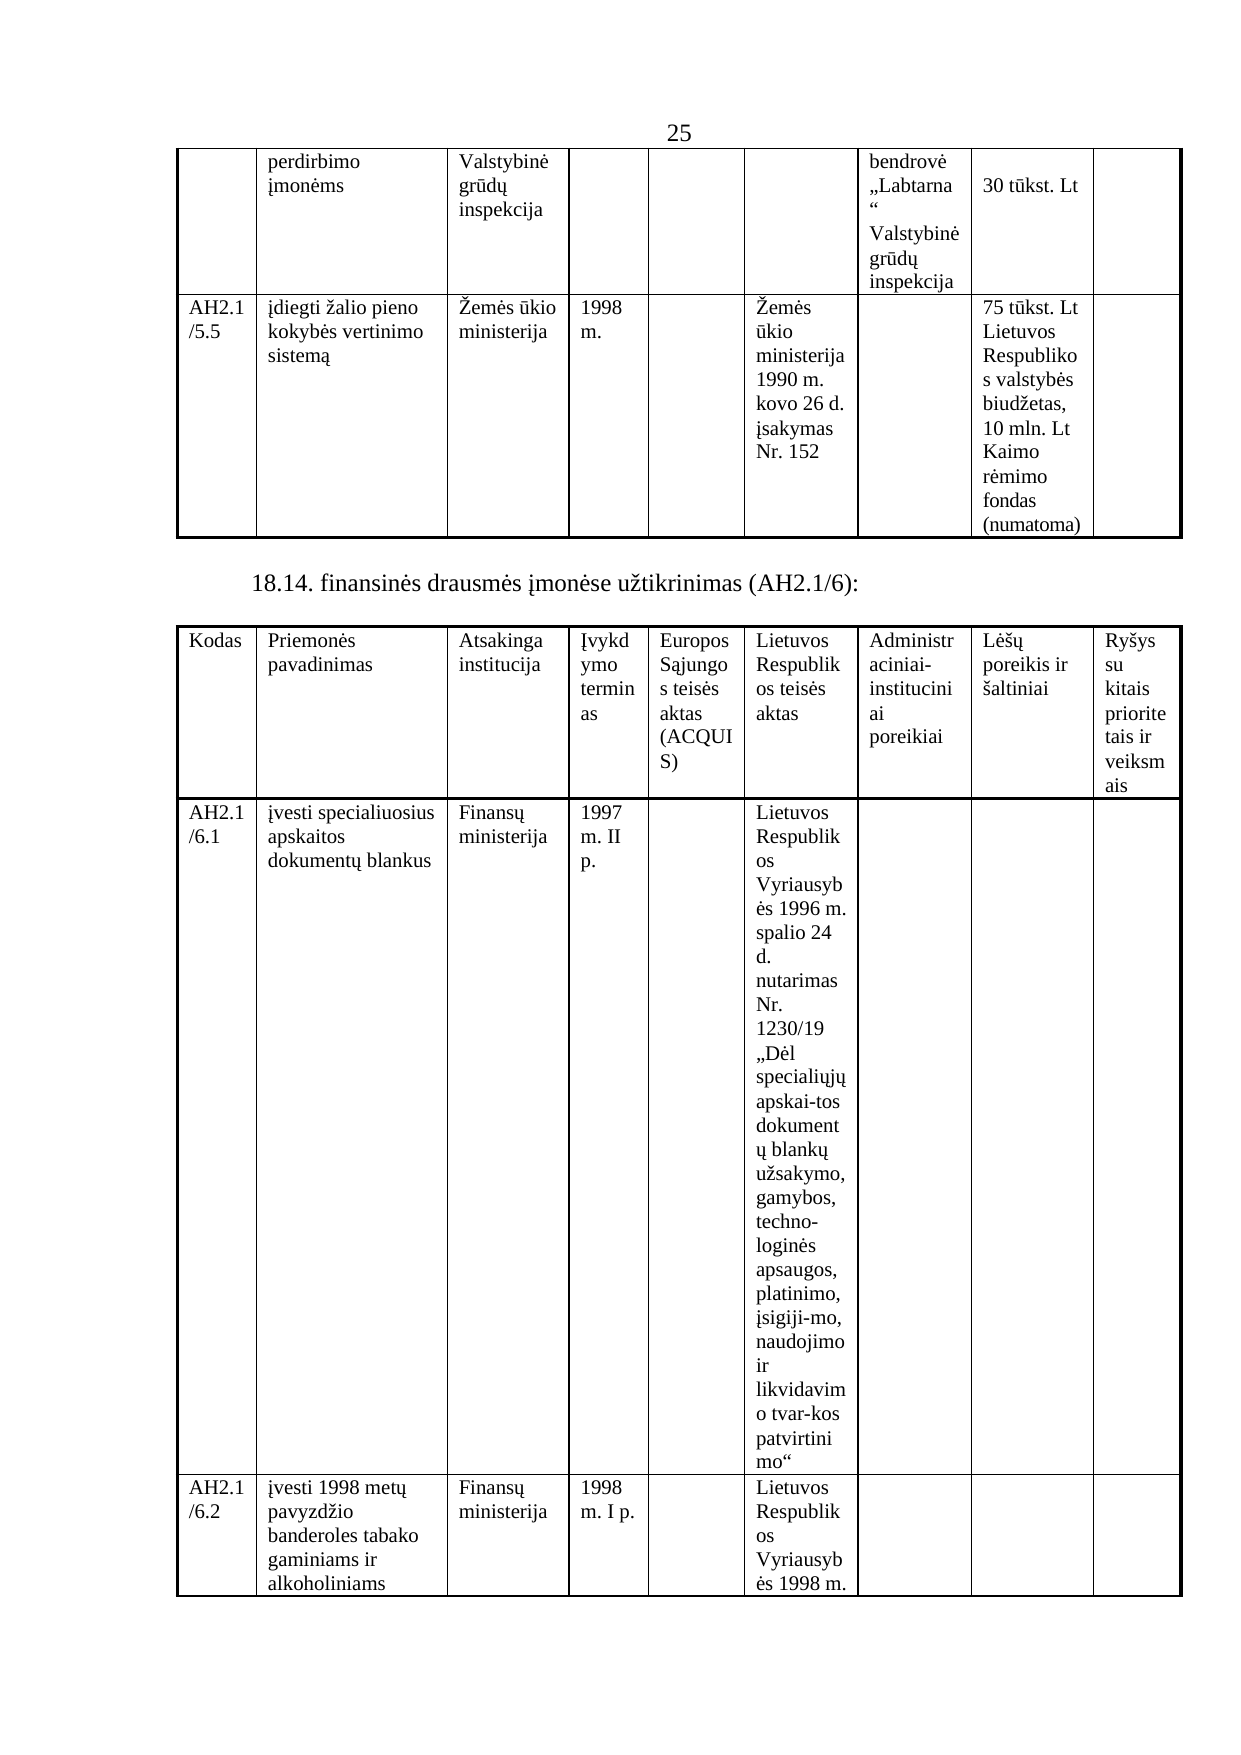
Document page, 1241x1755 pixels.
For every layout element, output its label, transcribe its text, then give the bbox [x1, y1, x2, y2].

table_cell Finansų ministerija [448, 800, 568, 1473]
table_cell [859, 800, 971, 1473]
table_cell [972, 1475, 1093, 1595]
table_cell [1094, 800, 1179, 1473]
table_cell 1998 m. [570, 295, 648, 536]
table_header Priemonės pavadinimas [257, 628, 447, 797]
text 18.14. finansinės drausmės įmonėse užtikrinimas (AH2.1/6): [177, 568, 1181, 596]
table_cell Lietuvos Respublikos Vyriausybės 1996 m. spalio 24 d. nutarimas Nr. 1230/19 „Dėl specialiųjų apskai-tos dokumentų blankų užsakymo, gamybos, techno-loginės apsaugos, platinimo, įsigiji-mo, naudojimo ir likvidavimo tvar-kos patvirtinimo“ [745, 800, 857, 1473]
table_cell [649, 800, 744, 1473]
table_cell [1094, 149, 1179, 293]
table_cell 1997 m. II p. [570, 800, 648, 1473]
table_cell Lietuvos Respublikos Vyriausybės 1998 m. [745, 1475, 857, 1595]
table_cell 75 tūkst. Lt Lietuvos Respublikos valstybės biudžetas, 10 mln. Lt Kaimo rėmimo fondas (numatoma) [972, 295, 1093, 536]
table_cell [570, 149, 648, 293]
table_cell [745, 149, 857, 293]
table_cell įvesti specialiuosius apskaitos dokumentų blankus [257, 800, 447, 1473]
table_cell AH2.1/6.2 [179, 1475, 256, 1595]
table_cell [972, 800, 1093, 1473]
table_cell [649, 1475, 744, 1595]
table_cell [859, 1475, 971, 1595]
table_header Europos Sąjungos teisės aktas (ACQUIS) [649, 628, 744, 797]
table_cell įdiegti žalio pieno kokybės vertinimo sistemą [257, 295, 447, 536]
table_header Administraciniai-instituciniai poreikiai [859, 628, 971, 797]
table_cell 1998 m. I p. [570, 1475, 648, 1595]
table_header Lėšų poreikis ir šaltiniai [972, 628, 1093, 797]
table_cell bendrovė „Labtarna“ Valstybinė grūdų inspekcija [859, 149, 971, 293]
table_header Įvykdymo terminas [570, 628, 648, 797]
table_cell įvesti 1998 metų pavyzdžio banderoles tabako gaminiams ir alkoholiniams [257, 1475, 447, 1595]
table_cell [179, 149, 256, 293]
table_cell [1094, 1475, 1179, 1595]
table_cell Žemės ūkio ministerija [448, 295, 568, 536]
table_cell AH2.1/6.1 [179, 800, 256, 1473]
table_cell [649, 295, 744, 536]
table_cell Finansų ministerija [448, 1475, 568, 1595]
table_cell perdirbimo įmonėms [257, 149, 447, 293]
table_header Ryšys su kitais prioritetais ir veiksmais [1094, 628, 1179, 797]
table_cell AH2.1/5.5 [179, 295, 256, 536]
table_cell Žemės ūkio ministerija 1990 m. kovo 26 d. įsakymas Nr. 152 [745, 295, 857, 536]
table_cell [1094, 295, 1179, 536]
table_cell Valstybinė grūdų inspekcija [448, 149, 568, 293]
table_header Atsakinga institucija [448, 628, 568, 797]
table_header Kodas [179, 628, 256, 797]
table_cell [649, 149, 744, 293]
table_cell [859, 295, 971, 536]
table_cell 30 tūkst. Lt [972, 149, 1093, 293]
table_header Lietuvos Respublikos teisės aktas [745, 628, 857, 797]
